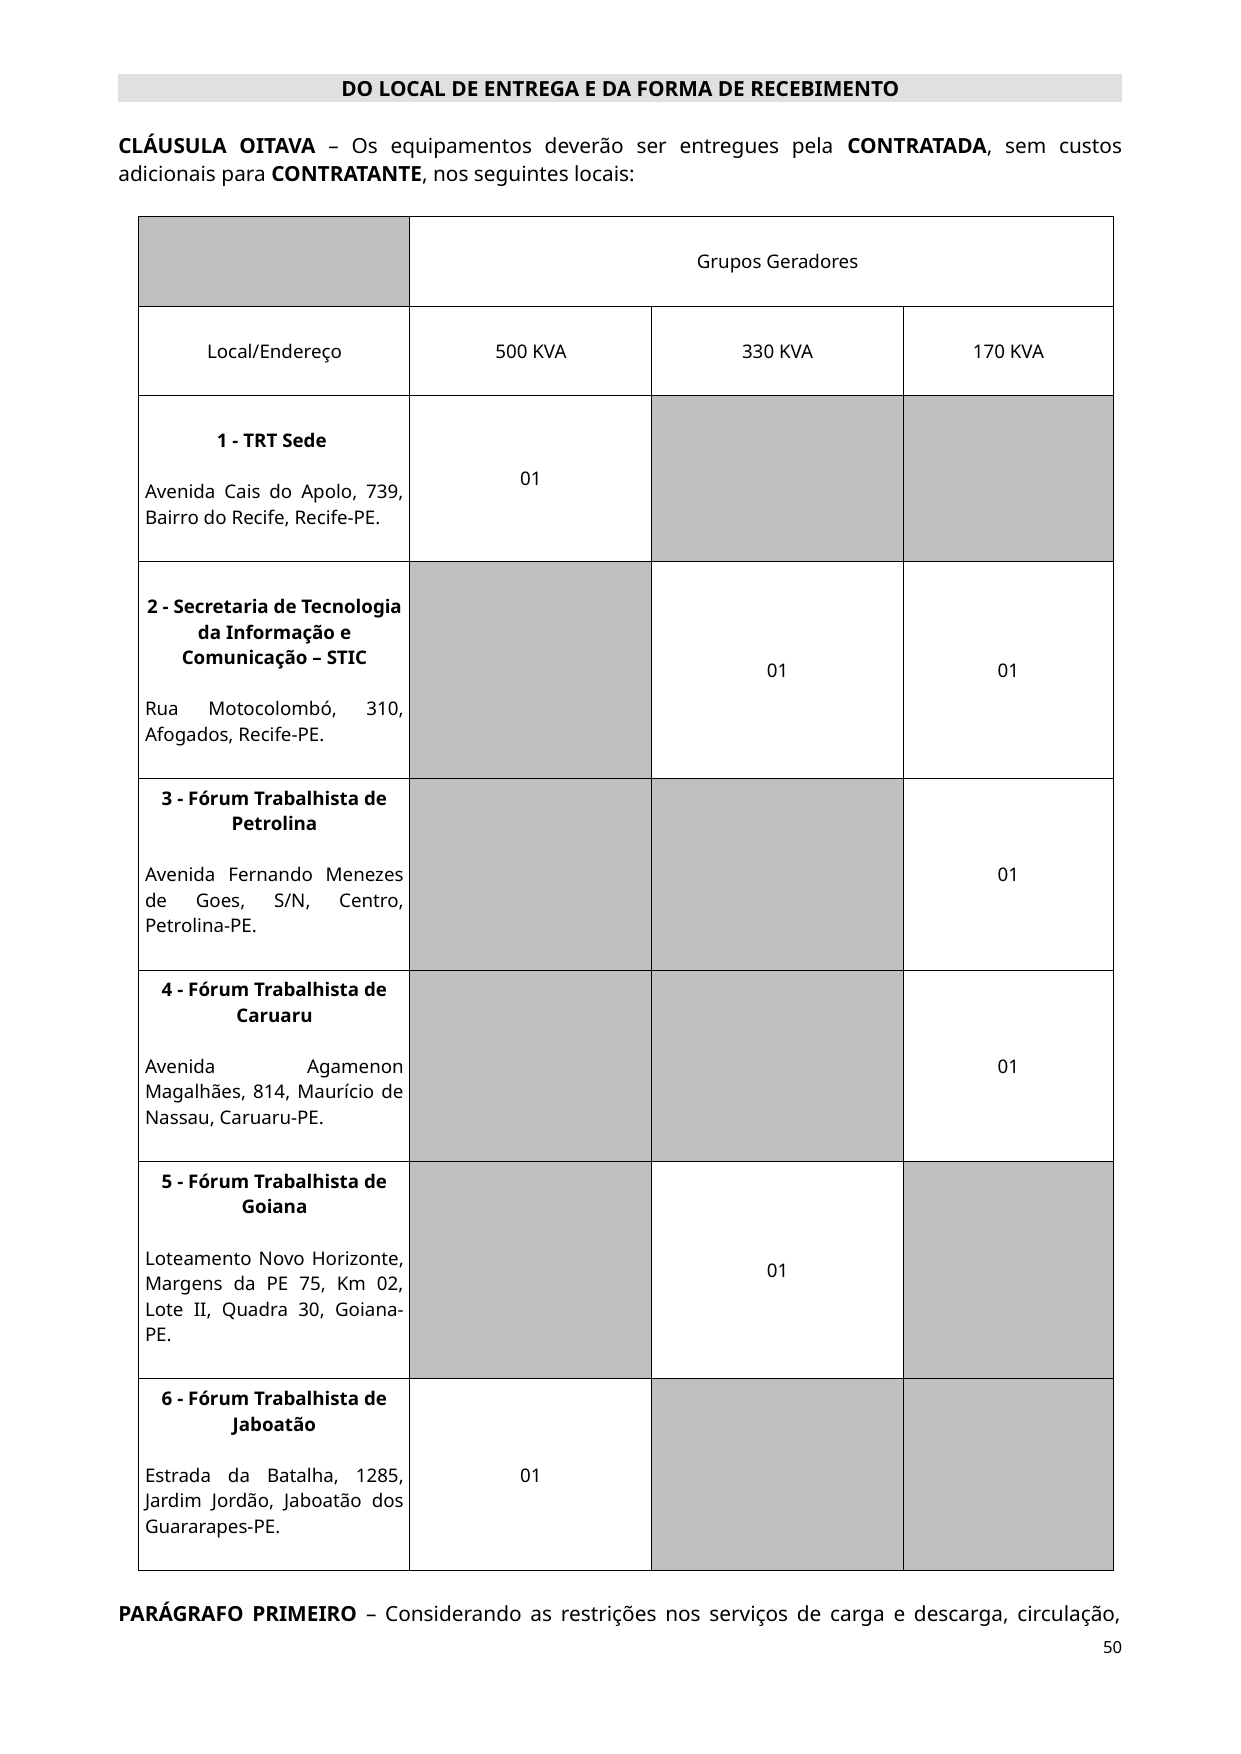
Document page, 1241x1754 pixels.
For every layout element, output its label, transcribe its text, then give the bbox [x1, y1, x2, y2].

table_header [139, 217, 409, 306]
table_cell 500 KVA [410, 307, 651, 395]
text CLÁUSULA OITAVA – Os equipamentos deverão ser entregues pela CONTRATADA, sem custos adicionais para CONTRATANTE, nos seguintes locais: [118, 131, 1122, 188]
table_header [410, 217, 652, 306]
table_cell [652, 779, 903, 970]
table_cell 330 KVA [652, 307, 903, 395]
table_cell 01 [410, 1379, 651, 1570]
table_cell [410, 779, 651, 970]
table_cell [410, 971, 651, 1161]
table_cell 01 [904, 971, 1113, 1161]
table_cell [904, 396, 1113, 561]
table_cell 170 KVA [904, 307, 1113, 395]
table_cell 01 [904, 562, 1113, 778]
table_cell 1 - TRT Sede Avenida Cais do Apolo, 739, Bairro do Recife, Recife-PE. [139, 396, 409, 561]
table_cell 4 - Fórum Trabalhista de Caruaru Avenida Agamenon Magalhães, 814, Maurício de Nassau, Caruaru-PE. [139, 971, 409, 1161]
text PARÁGRAFO PRIMEIRO – Considerando as restrições nos serviços de carga e descarga, circulação, [118, 1599, 1122, 1628]
table_cell [652, 396, 903, 561]
table_cell 01 [410, 396, 651, 561]
table_cell 01 [652, 562, 903, 778]
table_cell 6 - Fórum Trabalhista de Jaboatão Estrada da Batalha, 1285, Jardim Jordão, Jaboatão dos Guararapes-PE. [139, 1379, 409, 1570]
table_cell [652, 971, 903, 1161]
table_cell 2 - Secretaria de Tecnologia da Informação e Comunicação – STIC Rua Motocolombó, 310, Afogados, Recife-PE. [139, 562, 409, 778]
table_cell [904, 1162, 1113, 1378]
table_cell [904, 1379, 1113, 1570]
table_cell 5 - Fórum Trabalhista de Goiana Loteamento Novo Horizonte, Margens da PE 75, Km 02, Lote II, Quadra 30, Goiana-PE. [139, 1162, 409, 1378]
table_header [903, 217, 1113, 306]
table_cell 01 [904, 779, 1113, 970]
table_header Grupos Geradores [652, 217, 903, 306]
table_cell 01 [652, 1162, 903, 1378]
table_cell [652, 1379, 903, 1570]
table_cell [410, 1162, 651, 1378]
table_cell Local/Endereço [139, 307, 409, 395]
table_cell [410, 562, 651, 778]
text DO LOCAL DE ENTREGA E DA FORMA DE RECEBIMENTO [118, 74, 1122, 102]
table_cell 3 - Fórum Trabalhista de Petrolina Avenida Fernando Menezes de Goes, S/N, Centro, Petrolina-PE. [139, 779, 409, 970]
